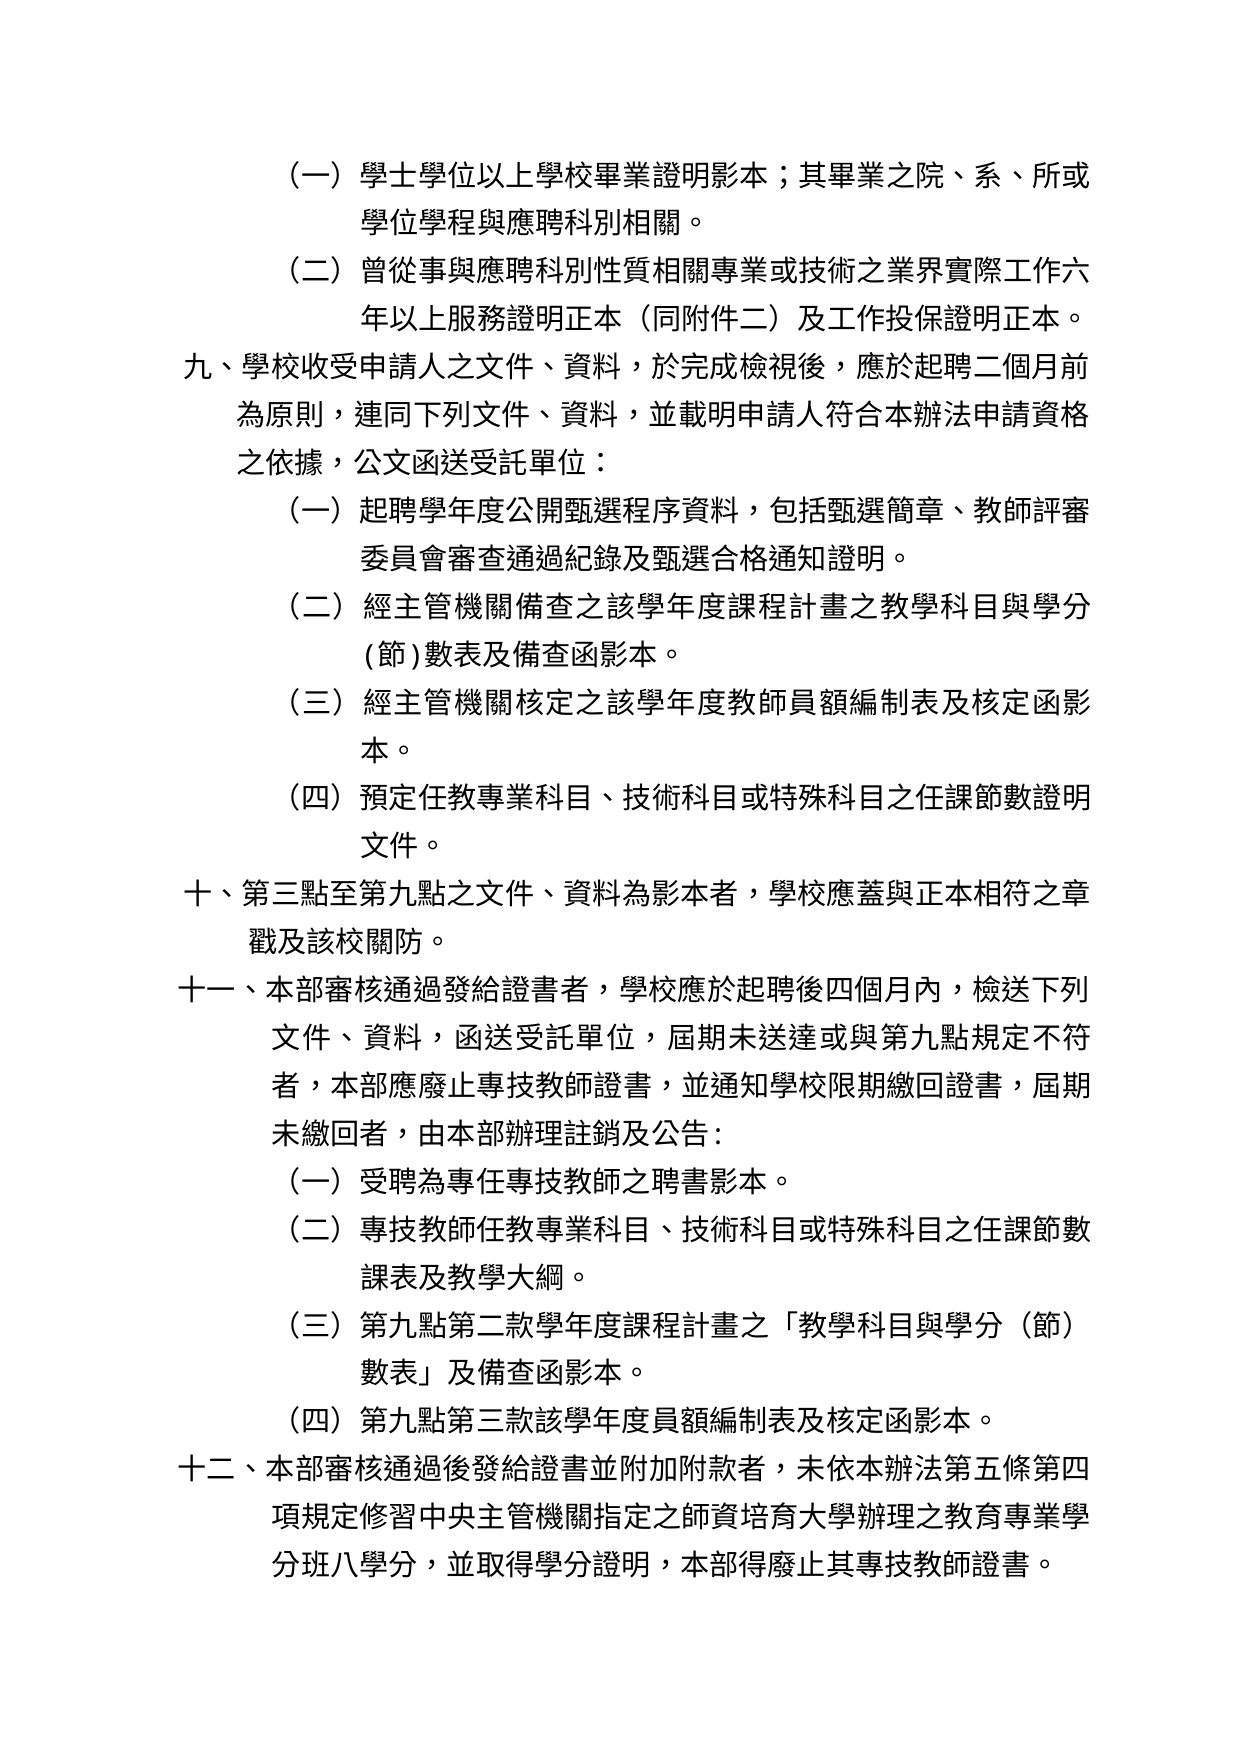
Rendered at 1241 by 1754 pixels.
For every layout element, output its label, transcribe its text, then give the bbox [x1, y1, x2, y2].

text （三）第九點第二款學年度課程計畫之「教學科目與學分（節）數表」及備查函影本。 [272, 1298, 1093, 1393]
text （二）曾從事與應聘科別性質相關專業或技術之業界實際工作六年以上服務證明正本（同附件二）及工作投保證明正本。 [272, 243, 1093, 339]
text 九、學校收受申請人之文件、資料，於完成檢視後，應於起聘二個月前為原則，連同下列文件、資料，並載明申請人符合本辦法申請資格之依據，公文函送受託單位： [183, 339, 1093, 483]
text （二）經主管機關備查之該學年度課程計畫之教學科目與學分(節)數表及備查函影本。 [272, 579, 1093, 675]
text 十一、本部審核通過發給證書者，學校應於起聘後四個月內，檢送下列文件、資料，函送受託單位，屆期未送達或與第九點規定不符者，本部應廢止專技教師證書，並通知學校限期繳回證書，屆期未繳回者，由本部辦理註銷及公告: [177, 962, 1093, 1154]
text （一）學士學位以上學校畢業證明影本；其畢業之院、系、所或學位學程與應聘科別相關。 [272, 148, 1093, 243]
text （二）專技教師任教專業科目、技術科目或特殊科目之任課節數課表及教學大綱。 [272, 1202, 1093, 1298]
text （一）起聘學年度公開甄選程序資料，包括甄選簡章、教師評審委員會審查通過紀錄及甄選合格通知證明。 [272, 483, 1093, 579]
text 十、第三點至第九點之文件、資料為影本者，學校應蓋與正本相符之章戳及該校關防。 [183, 866, 1093, 962]
text （三）經主管機關核定之該學年度教師員額編制表及核定函影本。 [272, 675, 1093, 771]
text （四）第九點第三款該學年度員額編制表及核定函影本。 [272, 1393, 1093, 1441]
text （四）預定任教專業科目、技術科目或特殊科目之任課節數證明文件。 [272, 771, 1093, 866]
text 十二、本部審核通過後發給證書並附加附款者，未依本辦法第五條第四項規定修習中央主管機關指定之師資培育大學辦理之教育專業學分班八學分，並取得學分證明，本部得廢止其專技教師證書。 [177, 1441, 1093, 1585]
text （一）受聘為專任專技教師之聘書影本。 [272, 1154, 1093, 1202]
